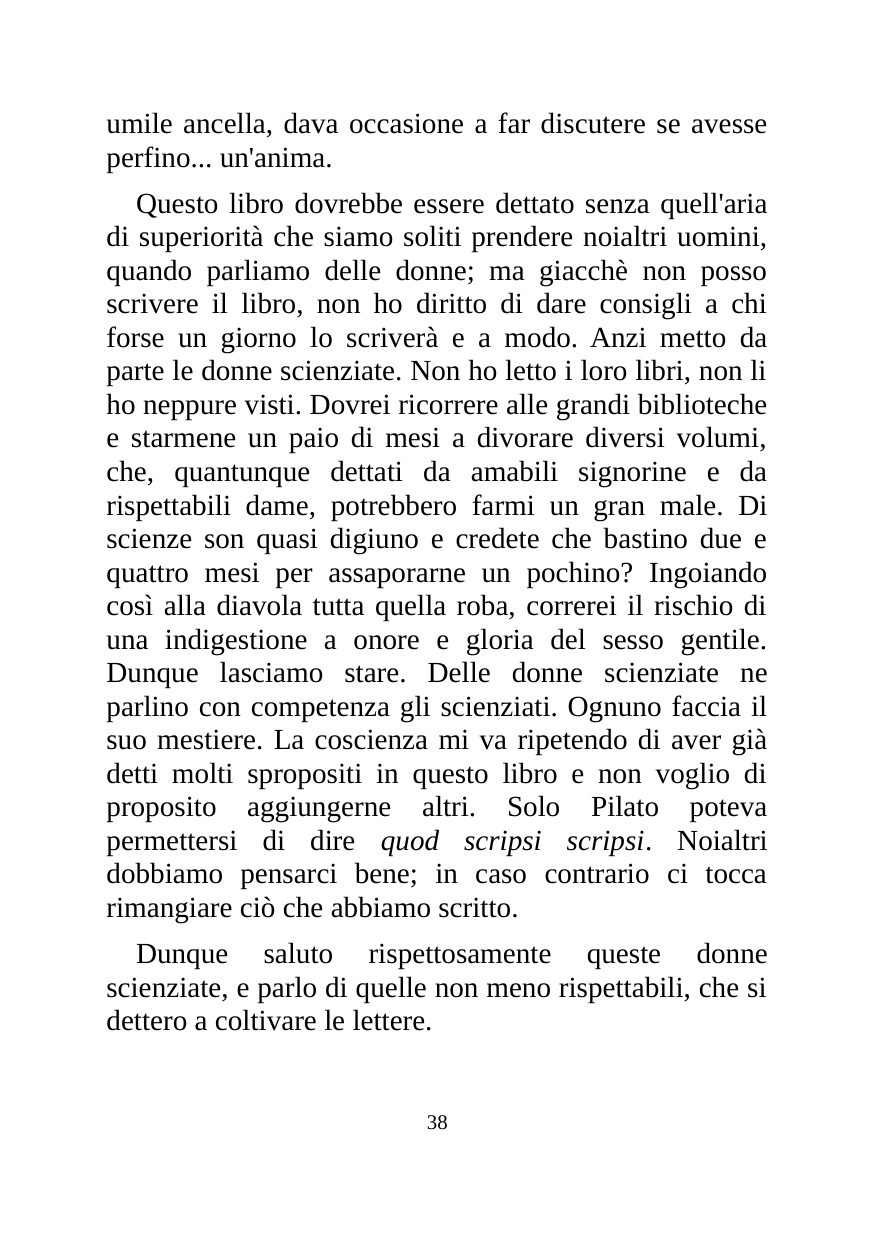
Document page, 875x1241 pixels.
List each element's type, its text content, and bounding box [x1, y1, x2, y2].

text umile ancella, dava occasione a far discutere se avesse perfino... un'anima. [106, 106, 768, 173]
text Questo libro dovrebbe essere dettato senza quell'aria di superiorità che siamo soliti prendere noialtri uomini, quando parliamo delle donne; ma giacchè non posso scrivere il libro, non ho diritto di dare consigli a chi forse un giorno lo scriverà e a modo. Anzi metto da parte le donne scienziate. Non ho letto i loro libri, non li ho neppure visti. Dovrei ricorrere alle grandi biblioteche e starmene un paio di mesi a divorare diversi volumi, che, quantunque dettati da amabili signorine e da rispettabili dame, potrebbero farmi un gran male. Di scienze son quasi digiuno e credete che bastino due e quattro mesi per assaporarne un pochino? Ingoiando così alla diavola tutta quella roba, correrei il rischio di una indigestione a onore e gloria del sesso gentile. Dunque lasciamo stare. Delle donne scienziate ne parlino con competenza gli scienziati. Ognuno faccia il suo mestiere. La coscienza mi va ripetendo di aver già detti molti spropositi in questo libro e non voglio di proposito aggiungerne altri. Solo Pilato poteva permettersi di dire quod scripsi scripsi. Noialtri dobbiamo pensarci bene; in caso contrario ci tocca rimangiare ciò che abbiamo scritto. [106, 186, 768, 924]
text Dunque saluto rispettosamente queste donne scienziate, e parlo di quelle non meno rispettabili, che si dettero a coltivare le lettere. [106, 936, 768, 1037]
